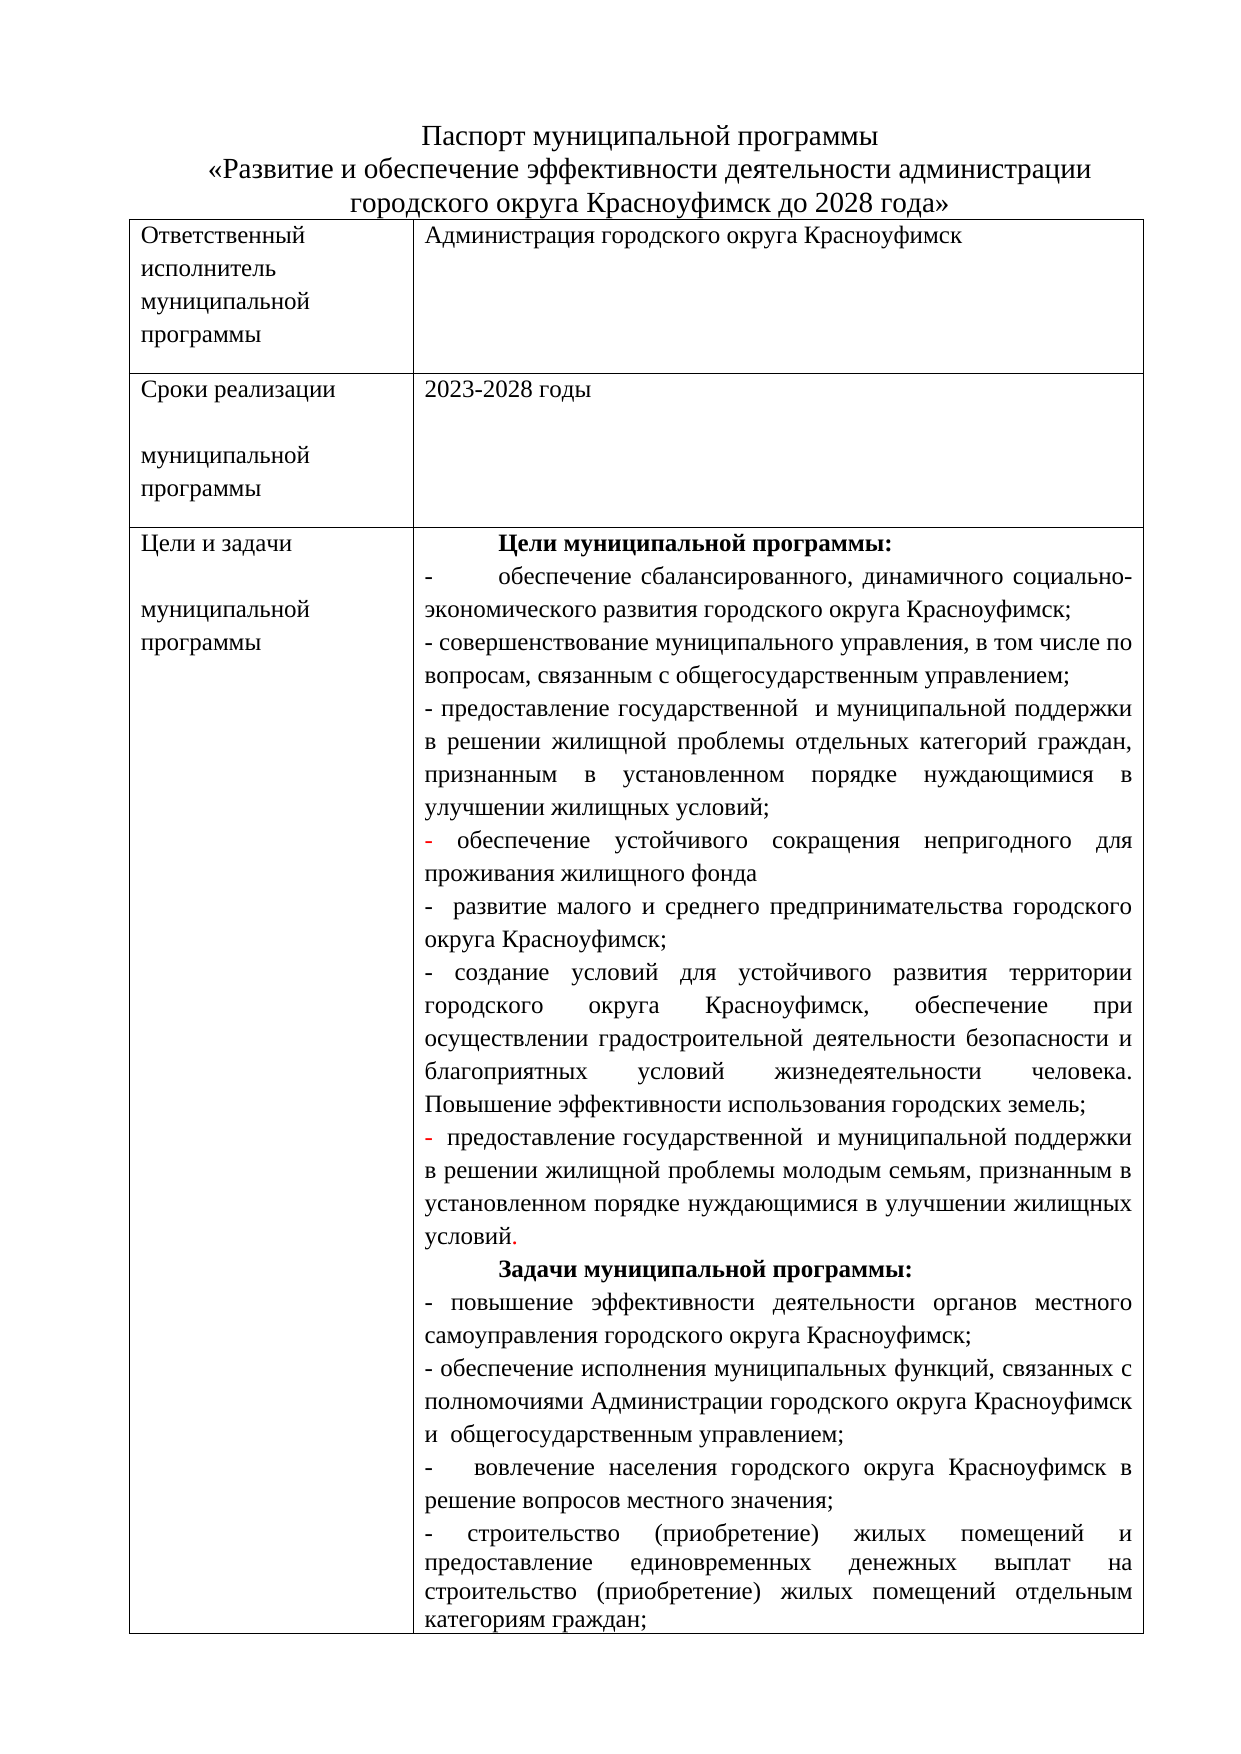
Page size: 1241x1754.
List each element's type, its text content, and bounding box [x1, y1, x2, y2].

table_cell Сроки реализации муниципальной программы [130, 374, 413, 527]
table_cell Цели муниципальной программы: - обеспечение сбалансированного, динамичного социально-экономического развития городского округа Красноуфимск; - совершенствование муниципального управления, в том числе по вопросам, связанным с общегосударственным управлением; - предоставление государственной и муниципальной поддержки в решении жилищной проблемы отдельных категорий граждан, признанным в установленном порядке нуждающимися в улучшении жилищных условий; - обеспечение устойчивого сокращения непригодного для проживания жилищного фонда - развитие малого и среднего предпринимательства городского округа Красноуфимск; - создание условий для устойчивого развития территории городского округа Красноуфимск, обеспечение при осуществлении градостроительной деятельности безопасности и благоприятных условий жизнедеятельности человека. Повышение эффективности использования городских земель; - предоставление государственной и муниципальной поддержки в решении жилищной проблемы молодым семьям, признанным в установленном порядке нуждающимися в улучшении жилищных условий. Задачи муниципальной программы: - повышение эффективности деятельности органов местного самоуправления городского округа Красноуфимск; - обеспечение исполнения муниципальных функций, связанных с полномочиями Администрации городского округа Красноуфимск и общегосударственным управлением; - вовлечение населения городского округа Красноуфимск в решение вопросов местного значения; - строительство (приобретение) жилых помещений и предоставление единовременных денежных выплат на строительство (приобретение) жилых помещений отдельным категориям граждан; [414, 528, 1143, 1633]
table_header Администрация городского округа Красноуфимск [414, 220, 1143, 373]
table_cell Цели и задачи муниципальной программы [130, 528, 413, 1633]
table_header Ответственный исполнитель муниципальной программы [130, 220, 413, 373]
subtitle «Развитие и обеспечение эффективности деятельности администрации городского округа Красноуфимск до 2028 года» [148, 152, 1152, 219]
table_cell 2023-2028 годы [414, 374, 1143, 527]
subtitle Паспорт муниципальной программы [148, 118, 1152, 152]
